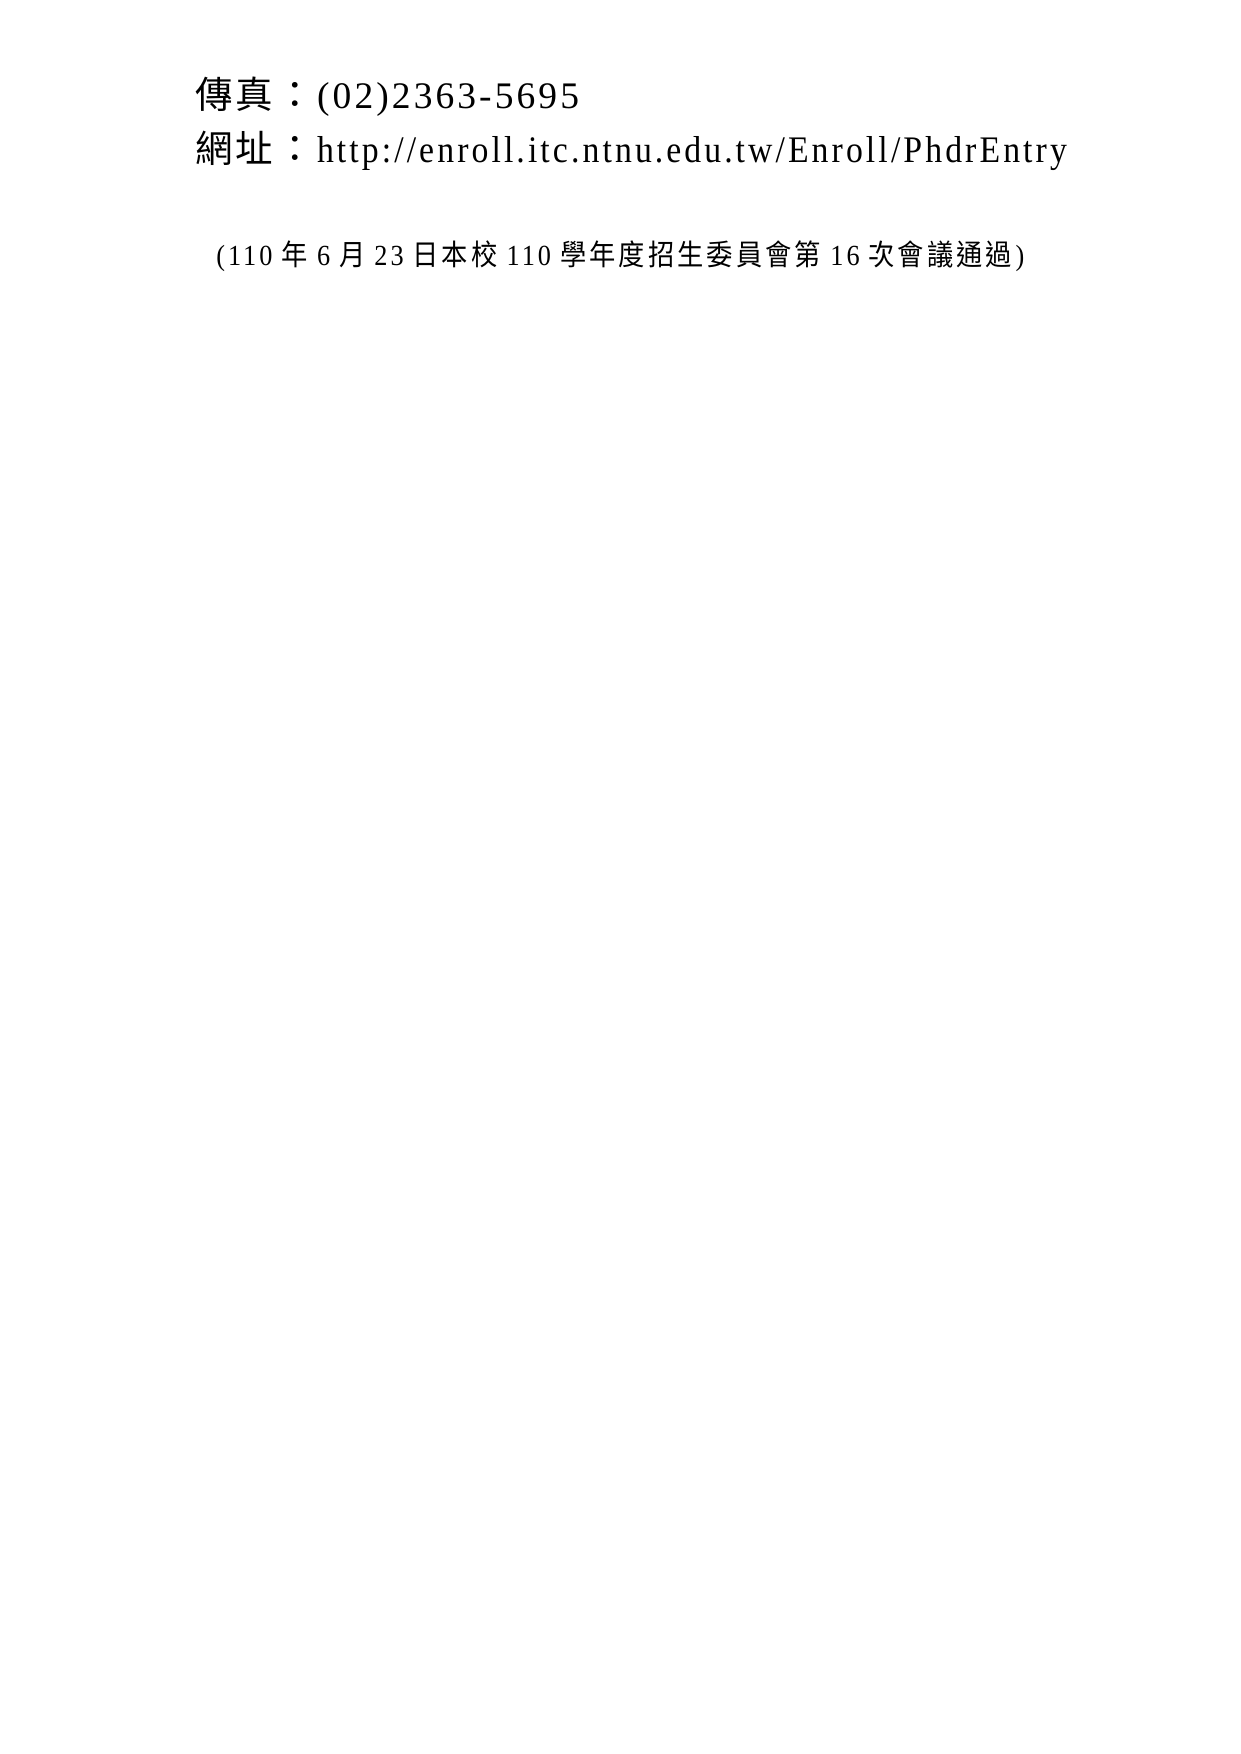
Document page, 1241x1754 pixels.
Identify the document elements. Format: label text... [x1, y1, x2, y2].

text (110年6月23日本校110學年度招生委員會第16次會議通過) [106, 211, 1134, 273]
text 傳真：(02)2363-5695 [195, 64, 1131, 119]
text 網址：http://enroll.itc.ntnu.edu.tw/Enroll/PhdrEntry [195, 119, 1131, 173]
